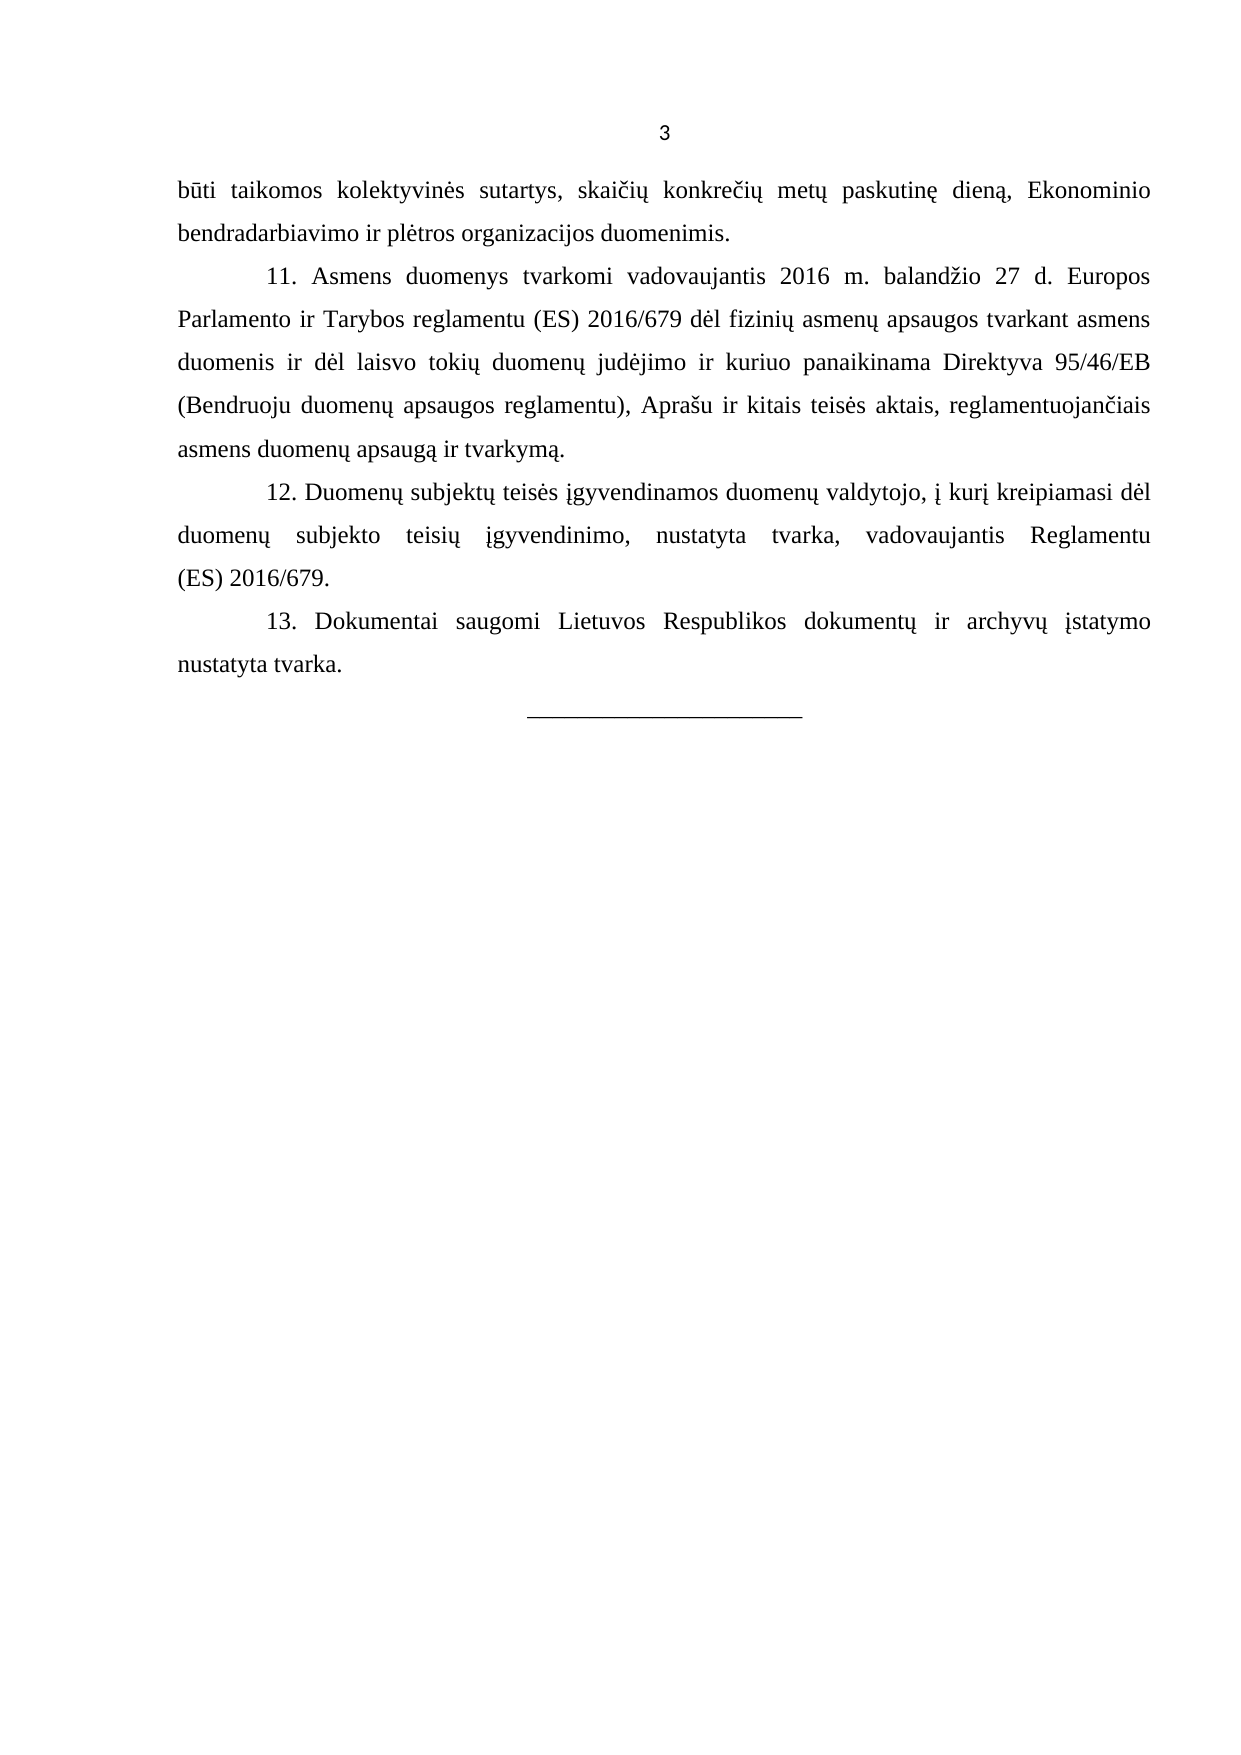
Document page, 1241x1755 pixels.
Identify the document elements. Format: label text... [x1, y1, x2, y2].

text 13. Dokumentai saugomi Lietuvos Respublikos dokumentų ir archyvų įstatymo nustatyta tvarka. [177, 606, 1152, 678]
text būti taikomos kolektyvinės sutartys, skaičių konkrečių metų paskutinę dieną, Ekonominio bendradarbiavimo ir plėtros organizacijos duomenimis. [177, 175, 1152, 247]
text 11. Asmens duomenys tvarkomi vadovaujantis 2016 m. balandžio 27 d. Europos Parlamento ir Tarybos reglamentu (ES) 2016/679 dėl fizinių asmenų apsaugos tvarkant asmens duomenis ir dėl laisvo tokių duomenų judėjimo ir kuriuo panaikinama Direktyva 95/46/EB (Bendruoju duomenų apsaugos reglamentu), Aprašu ir kitais teisės aktais, reglamentuojančiais asmens duomenų apsaugą ir tvarkymą. [177, 261, 1152, 462]
text ______________________ [177, 692, 1152, 721]
text 12. Duomenų subjektų teisės įgyvendinamos duomenų valdytojo, į kurį kreipiamasi dėl duomenų subjekto teisių įgyvendinimo, nustatyta tvarka, vadovaujantis Reglamentu (ES) 2016/679. [177, 477, 1152, 592]
